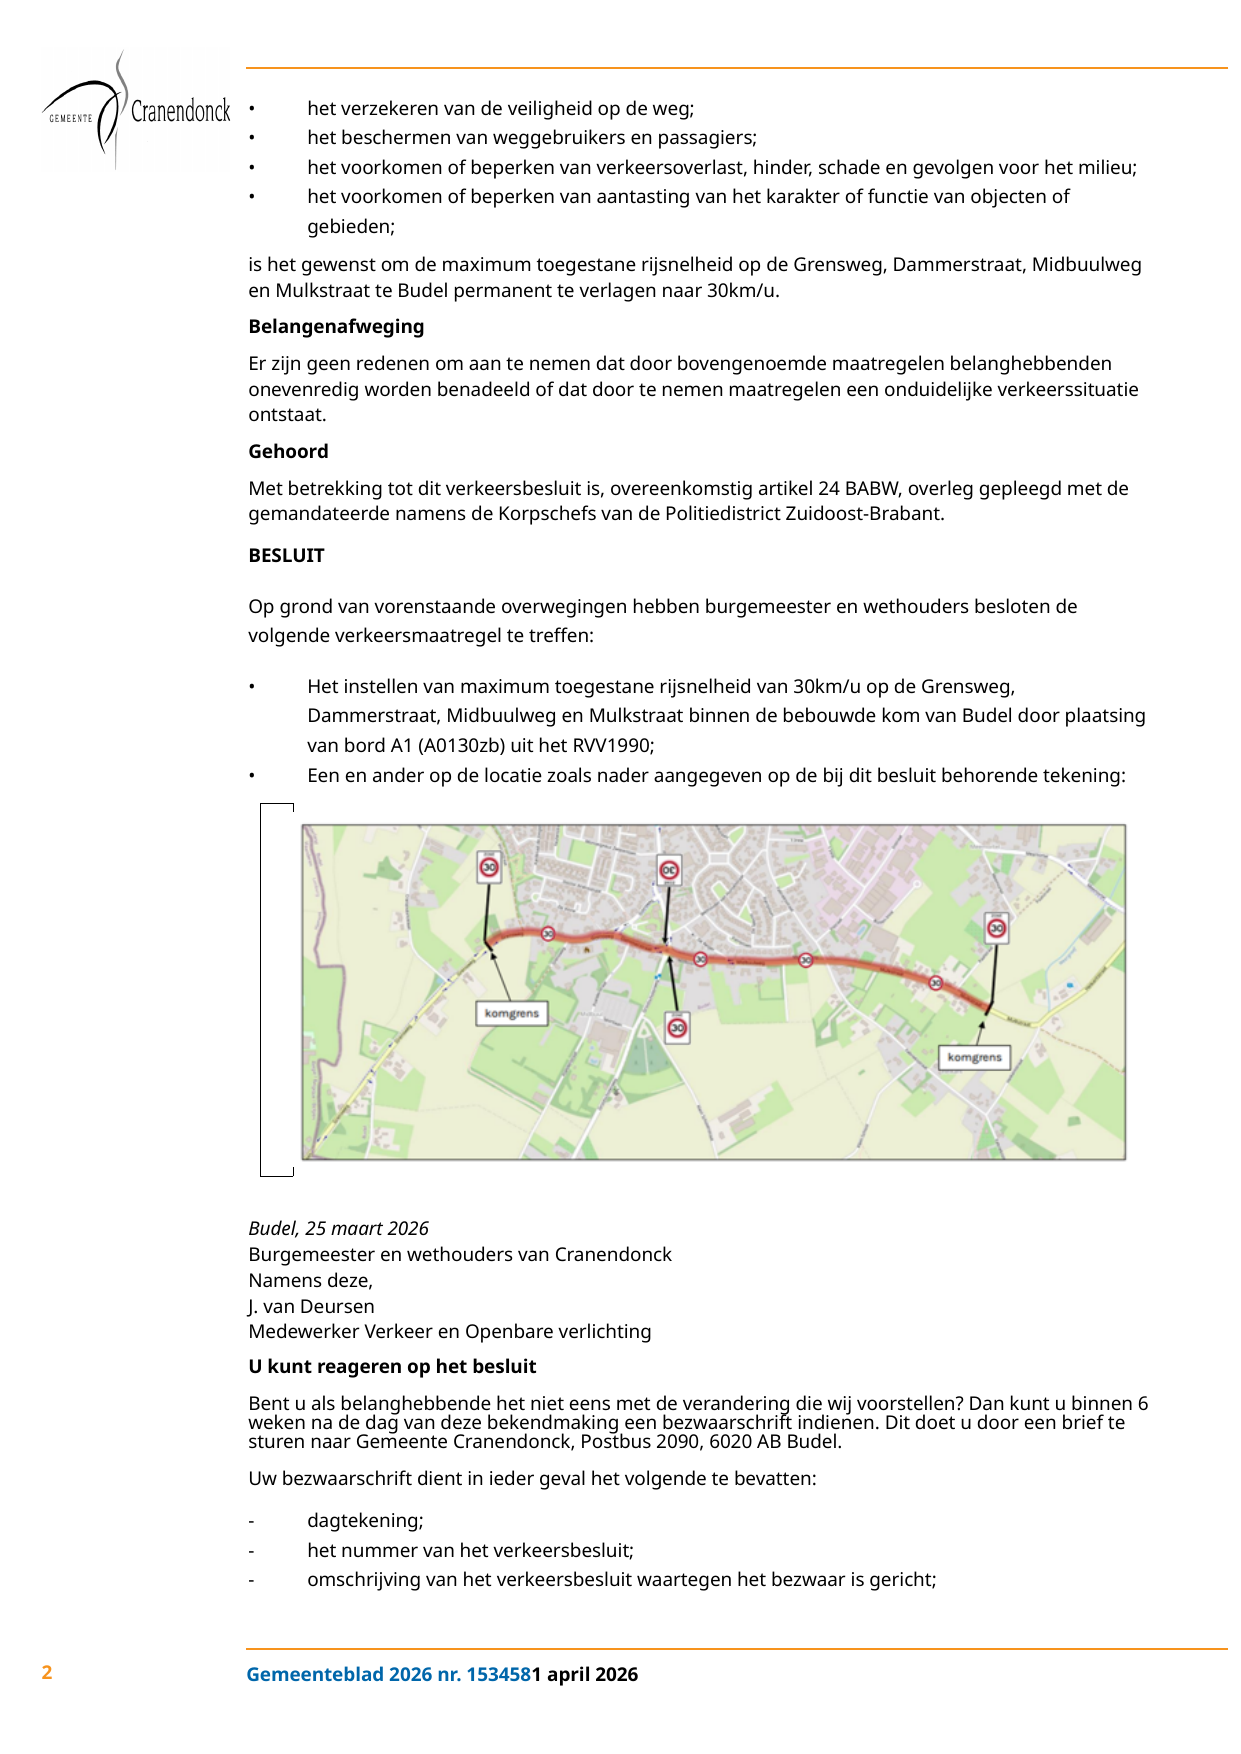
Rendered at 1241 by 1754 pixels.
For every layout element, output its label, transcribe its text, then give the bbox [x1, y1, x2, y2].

list het voorkomen of beperken van verkeersoverlast, hinder, schade en gevolgen voor het milieu; [248, 154, 1152, 180]
list Het instellen van maximum toegestane rijsnelheid van 30km/u op de Grensweg, Dammerstraat, Midbuulweg en Mulkstraat binnen de bebouwde kom van Budel door plaatsing van bord A1 (A0130zb) uit het RVV1990; [248, 673, 1152, 758]
list het verzekeren van de veiligheid op de weg; [248, 95, 1152, 121]
list het beschermen van weggebruikers en passagiers; [248, 124, 1152, 150]
text Belangenafweging [248, 313, 1152, 339]
list Een en ander op de locatie zoals nader aangegeven op de bij dit besluit behorende tekening: [248, 762, 1152, 787]
text Medewerker Verkeer en Openbare verlichting [248, 1318, 1152, 1344]
picture [268, 812, 1173, 1167]
text Budel, 25 maart 2026 [248, 1216, 1152, 1241]
list het voorkomen of beperken van aantasting van het karakter of functie van objecten of gebieden; [248, 183, 1152, 239]
text U kunt reageren op het besluit [248, 1358, 1152, 1377]
list dagtekening; [248, 1507, 1152, 1533]
text BESLUIT [248, 543, 1152, 568]
text Gehoord [248, 438, 1152, 464]
text Op grond van vorenstaande overwegingen hebben burgemeester en wethouders besloten de volgende verkeersmaatregel te treffen: [248, 593, 1152, 648]
text Namens deze, [248, 1267, 1152, 1293]
text Met betrekking tot dit verkeersbesluit is, overeenkomstig artikel 24 BABW, overleg gepleegd met de gemandateerde namens de Korpschefs van de Politiedistrict Zuidoost-Brabant. [248, 475, 1152, 526]
picture [41, 47, 231, 172]
text Bent u als belanghebbende het niet eens met de verandering die wij voorstellen? Dan kunt u binnen 6 weken na de dag van deze bekendmaking een bezwaarschrift indienen. Dit doet u door een brief te sturen naar Gemeente Cranendonck, Postbus 2090, 6020 AB Budel. [248, 1395, 1152, 1453]
text Uw bezwaarschrift dient in ieder geval het volgende te bevatten: [248, 1470, 1152, 1490]
text is het gewenst om de maximum toegestane rijsnelheid op de Grensweg, Dammerstraat, Midbuulweg en Mulkstraat te Budel permanent te verlagen naar 30km/u. [248, 251, 1152, 302]
text Er zijn geen redenen om aan te nemen dat door bovengenoemde maatregelen belanghebbenden onevenredig worden benadeeld of dat door te nemen maatregelen een onduidelijke verkeerssituatie ontstaat. [248, 350, 1152, 427]
text J. van Deursen [248, 1293, 1152, 1318]
text Burgemeester en wethouders van Cranendonck [248, 1241, 1152, 1267]
list het nummer van het verkeersbesluit; [248, 1537, 1152, 1563]
list omschrijving van het verkeersbesluit waartegen het bezwaar is gericht; [248, 1567, 1152, 1592]
